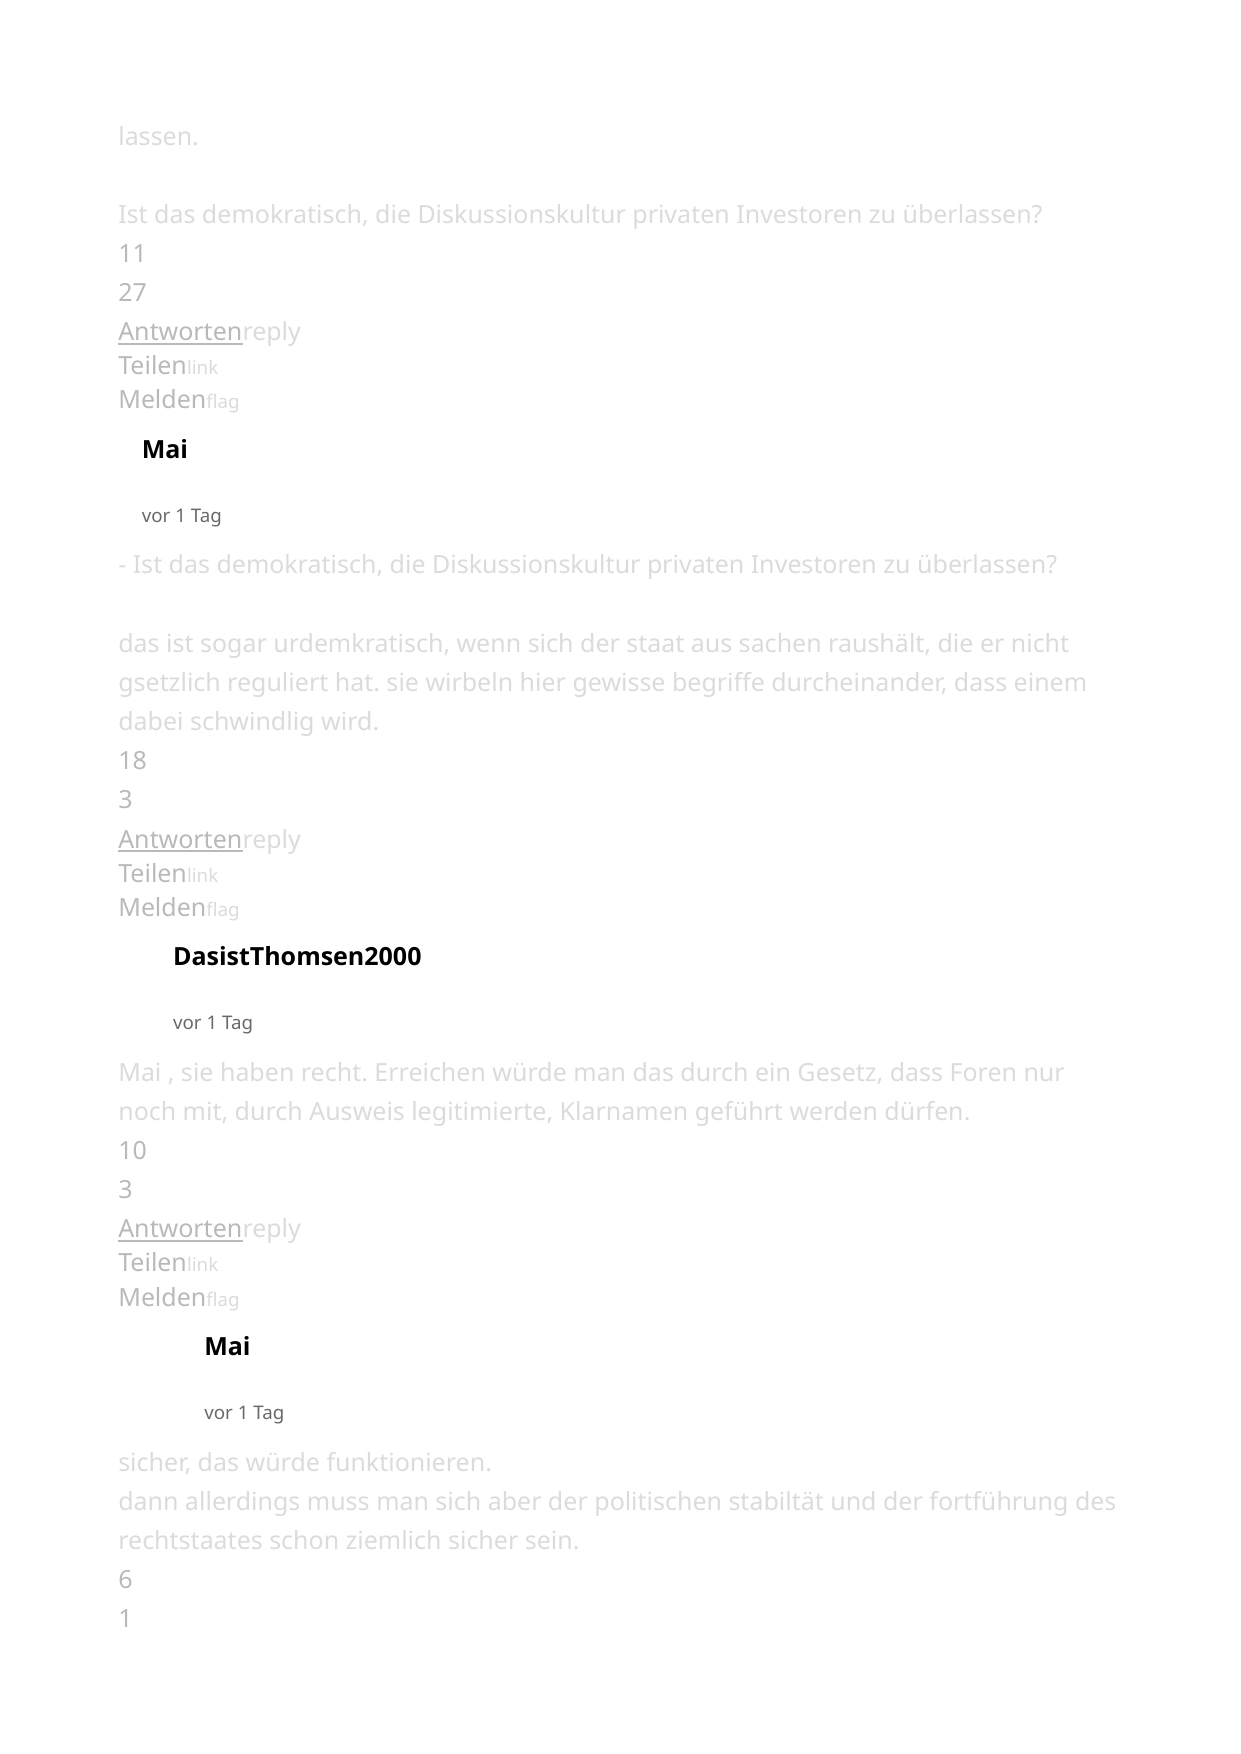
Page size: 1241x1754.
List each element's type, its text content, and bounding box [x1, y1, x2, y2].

text 18 [118, 743, 1122, 777]
text 10 [118, 1133, 1122, 1167]
text 1 [118, 1601, 1122, 1635]
text vor 1 Tag [173, 1009, 1117, 1035]
text 6 [118, 1562, 1122, 1596]
text sicher, das würde funktionieren. dann allerdings muss man sich aber der politischen stabiltät und der fortführung des rechtstaates schon ziemlich sicher sein. [118, 1444, 1122, 1557]
text - Ist das demokratisch, die Diskussionskultur privaten Investoren zu überlassen? das ist sogar urdemkratisch, wenn sich der staat aus sachen raushält, die er nicht gsetzlich reguliert hat. sie wirbeln hier gewisse begriffe durcheinander, dass einem dabei schwindlig wird. [118, 547, 1122, 738]
text 3 [118, 1172, 1122, 1206]
text DasistThomsen2000 [173, 939, 1114, 973]
text Meldenflag [118, 1279, 1122, 1313]
text Mai , sie haben recht. Erreichen würde man das durch ein Gesetz, dass Foren nur noch mit, durch Ausweis legitimierte, Klarnamen geführt werden dürfen. [118, 1054, 1122, 1128]
text 3 [118, 782, 1122, 816]
text Mai [204, 1329, 1114, 1363]
text Antwortenreply [118, 821, 1122, 855]
text 11 [118, 236, 1122, 270]
text Teilenlink [118, 348, 1122, 382]
text 27 [118, 275, 1122, 309]
text Teilenlink [118, 855, 1122, 889]
text Antwortenreply [118, 1211, 1122, 1245]
text Mai [142, 432, 1114, 466]
text vor 1 Tag [142, 502, 1117, 528]
text Antwortenreply [118, 314, 1122, 348]
text lassen. Ist das demokratisch, die Diskussionskultur privaten Investoren zu überlassen? [118, 118, 1122, 231]
text Meldenflag [118, 889, 1122, 923]
text vor 1 Tag [204, 1399, 1117, 1425]
text Teilenlink [118, 1245, 1122, 1279]
text Meldenflag [118, 382, 1122, 416]
